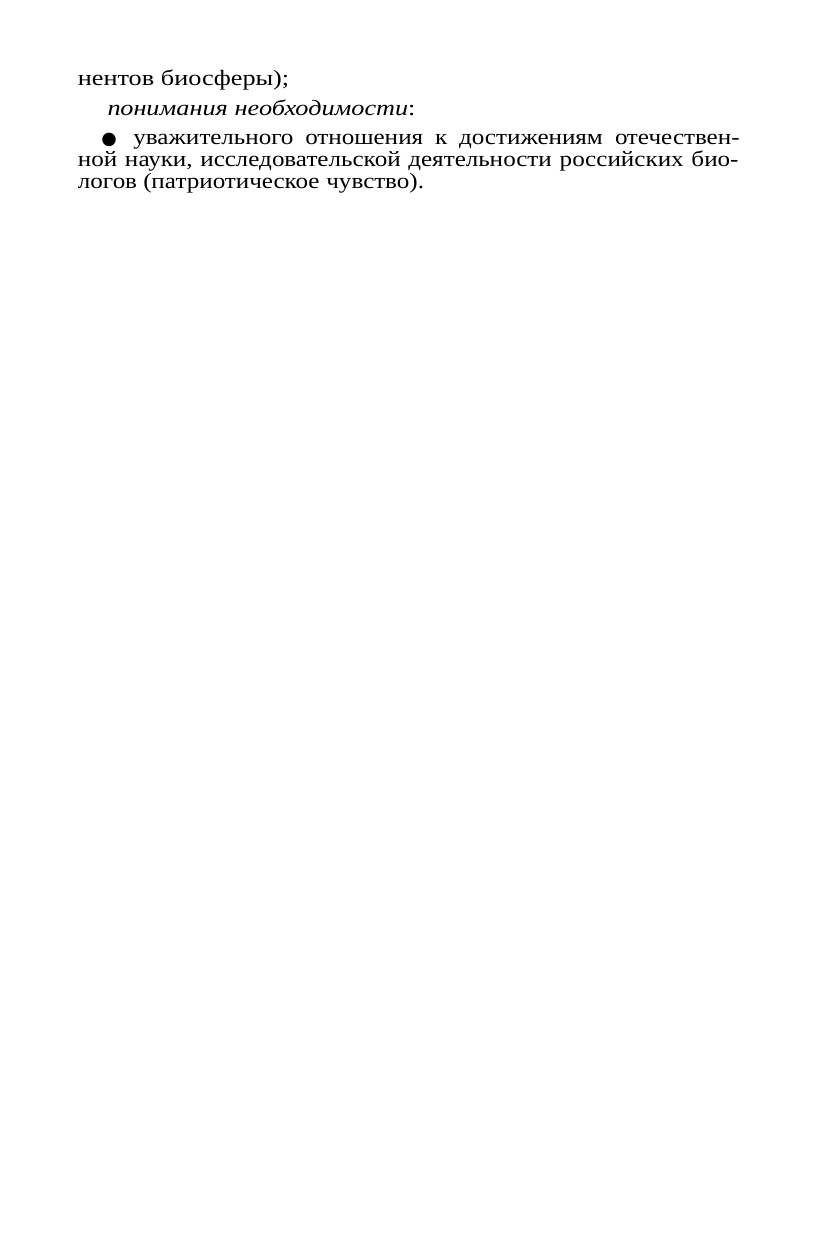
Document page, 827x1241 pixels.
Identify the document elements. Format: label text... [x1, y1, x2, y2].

list нентов биосферы); [78, 64, 739, 90]
text понимания необходимости: [107, 94, 762, 120]
list уважительного отношения к достижениям отечествен- ной науки, исследовательской деятельности российских био- логов (патриотическое чувство). [78, 124, 739, 193]
